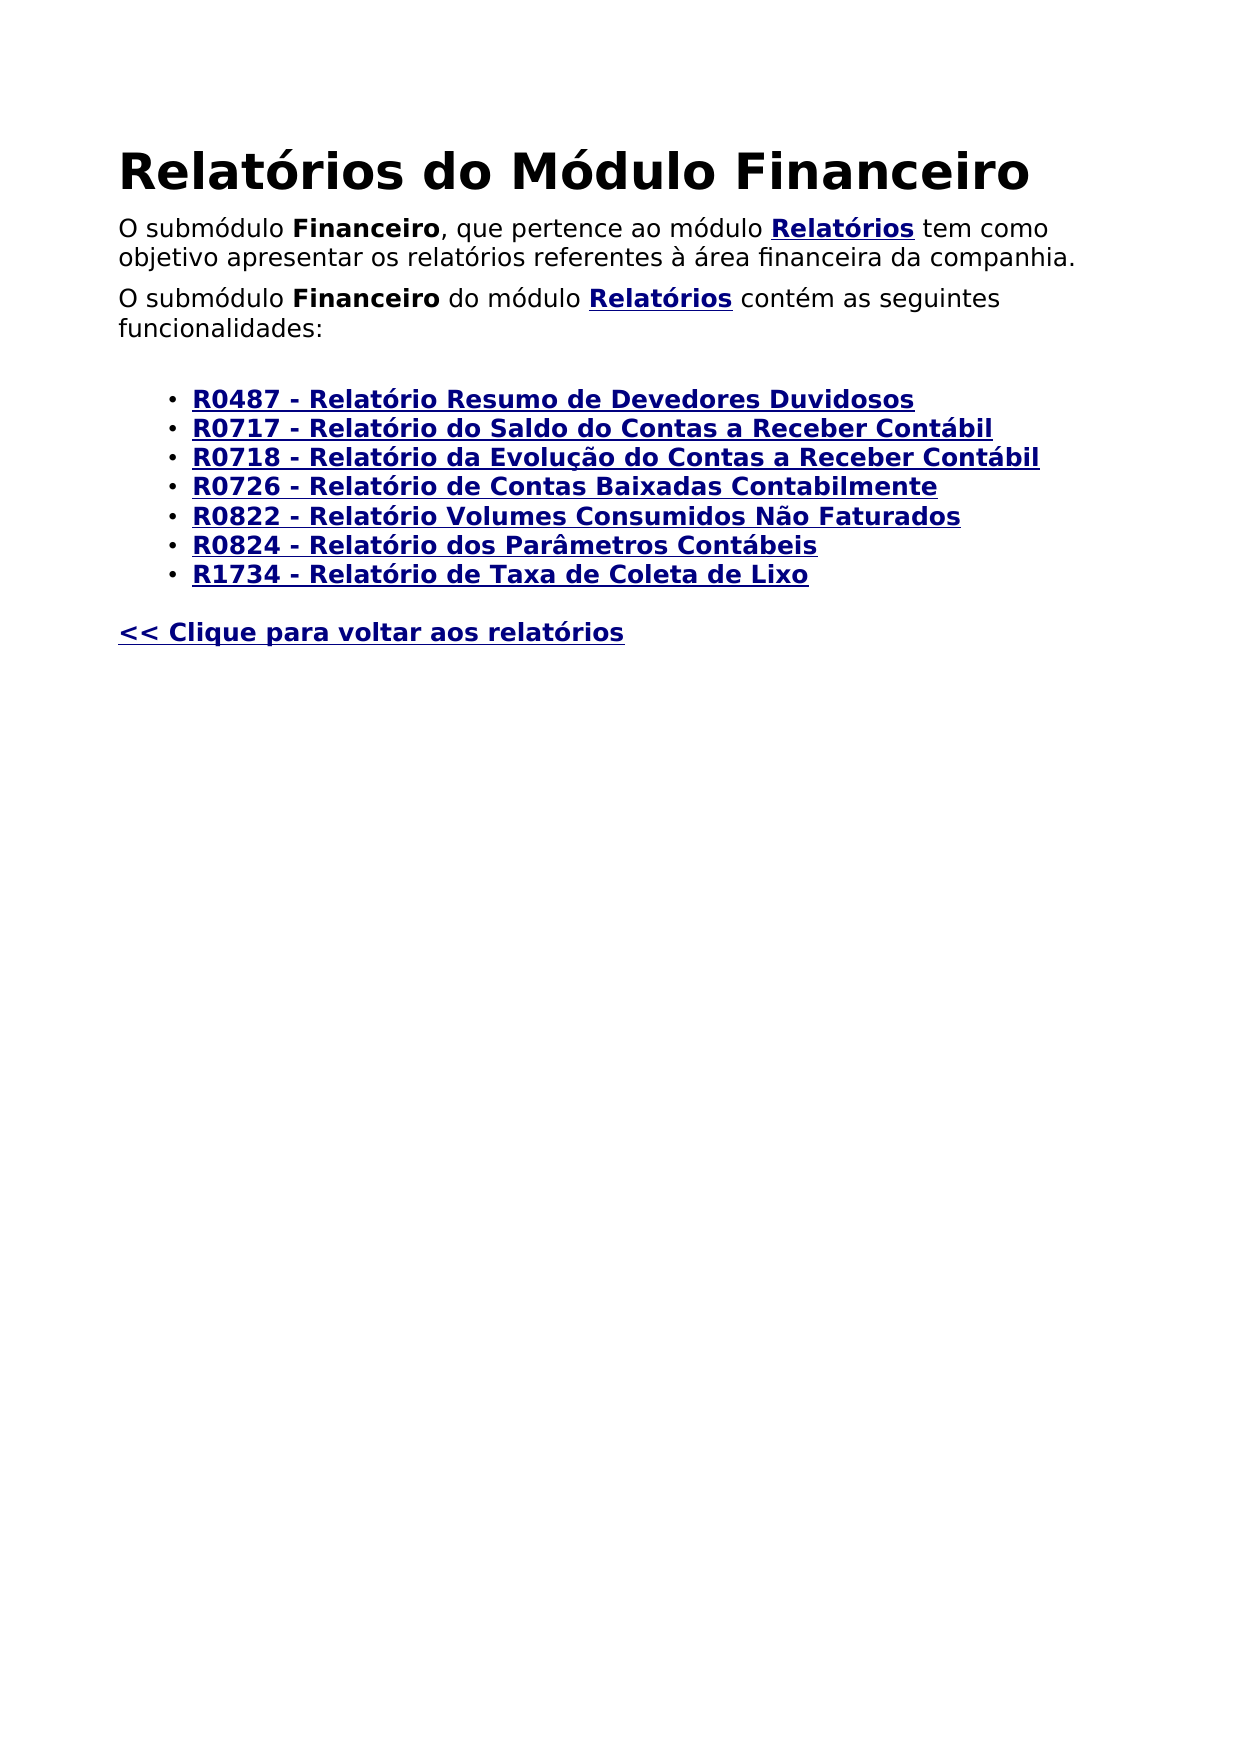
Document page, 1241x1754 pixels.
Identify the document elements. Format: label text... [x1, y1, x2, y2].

text O submódulo Financeiro do módulo Relatórios contém as seguintes funcionalidades: [118, 285, 1122, 343]
list R0822 - Relatório Volumes Consumidos Não Faturados [177, 502, 1122, 531]
list R0487 - Relatório Resumo de Devedores Duvidosos [177, 385, 1122, 414]
list R0717 - Relatório do Saldo do Contas a Receber Contábil [177, 414, 1122, 443]
list R1734 - Relatório de Taxa de Coleta de Lixo [177, 560, 1122, 589]
list R0824 - Relatório dos Parâmetros Contábeis [177, 531, 1122, 560]
list R0726 - Relatório de Contas Baixadas Contabilmente [177, 472, 1122, 502]
list R0718 - Relatório da Evolução do Contas a Receber Contábil [177, 443, 1122, 472]
text O submódulo Financeiro, que pertence ao módulo Relatórios tem como objetivo apresentar os relatórios referentes à área financeira da companhia. [118, 214, 1122, 272]
subtitle Relatórios do Módulo Financeiro [118, 143, 1122, 201]
text << Clique para voltar aos relatórios [118, 619, 1122, 648]
